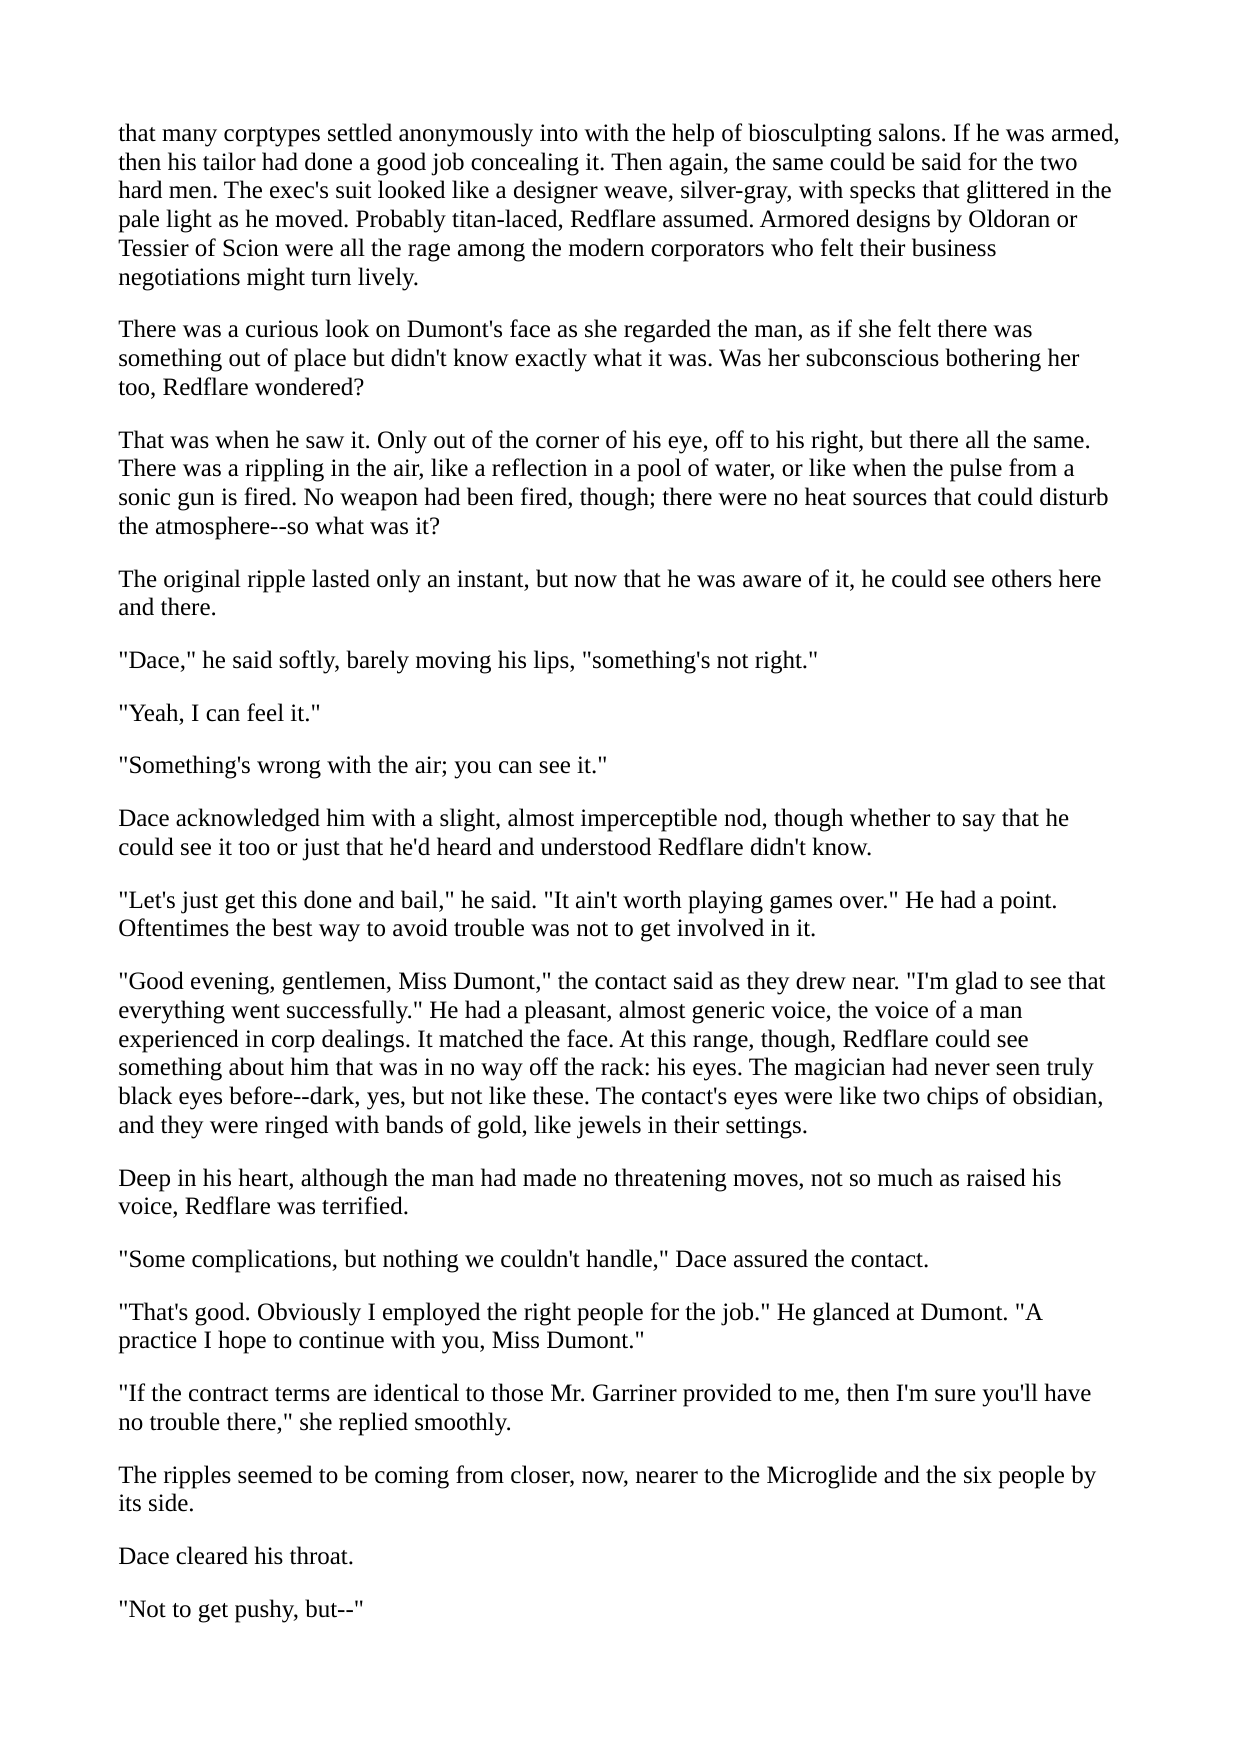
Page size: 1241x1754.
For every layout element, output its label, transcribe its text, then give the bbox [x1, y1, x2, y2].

text Dace cleared his throat. [118, 1541, 1122, 1570]
text "Good evening, gentlemen, Miss Dumont," the contact said as they drew near. "I'm glad to see that everything went successfully." He had a pleasant, almost generic voice, the voice of a man experienced in corp dealings. It matched the face. At this range, though, Redflare could see something about him that was in no way off the rack: his eyes. The magician had never seen truly black eyes before--dark, yes, but not like these. The contact's eyes were like two chips of obsidian, and they were ringed with bands of gold, like jewels in their settings. [118, 966, 1122, 1139]
text Deep in his heart, although the man had made no threatening moves, not so much as raised his voice, Redflare was terrified. [118, 1163, 1122, 1220]
text "Dace," he said softly, barely moving his lips, "something's not right." [118, 645, 1122, 674]
text "If the contract terms are identical to those Mr. Garriner provided to me, then I'm sure you'll have no trouble there," she replied smoothly. [118, 1378, 1122, 1436]
text "Some complications, but nothing we couldn't handle," Dace assured the contact. [118, 1244, 1122, 1273]
text "Yeah, I can feel it." [118, 698, 1122, 727]
text "That's good. Obviously I employed the right people for the job." He glanced at Dumont. "A practice I hope to continue with you, Miss Dumont." [118, 1297, 1122, 1354]
text Dace acknowledged him with a slight, almost imperceptible nod, though whether to say that he could see it too or just that he'd heard and understood Redflare didn't know. [118, 803, 1122, 861]
text "Let's just get this done and bail," he said. "It ain't worth playing games over." He had a point. Oftentimes the best way to avoid trouble was not to get involved in it. [118, 885, 1122, 942]
text "Something's wrong with the air; you can see it." [118, 751, 1122, 779]
text The ripples seemed to be coming from closer, now, nearer to the Microglide and the six people by its side. [118, 1460, 1122, 1517]
text There was a curious look on Dumont's face as she regarded the man, as if she felt there was something out of place but didn't know exactly what it was. Was her subconscious bothering her too, Redflare wondered? [118, 314, 1122, 401]
text The original ripple lasted only an instant, but now that he was aware of it, he could see others here and there. [118, 564, 1122, 621]
text "Not to get pushy, but--" [118, 1594, 1122, 1623]
text That was when he saw it. Only out of the corner of his eye, off to his right, but there all the same. There was a rippling in the air, like a reflection in a pool of water, or like when the pulse from a sonic gun is fired. No weapon had been fired, though; there were no heat sources that could disturb the atmosphere--so what was it? [118, 425, 1122, 540]
text that many corptypes settled anonymously into with the help of biosculpting salons. If he was armed, then his tailor had done a good job concealing it. Then again, the same could be said for the two hard men. The exec's suit looked like a designer weave, silver-gray, with specks that glittered in the pale light as he moved. Probably titan-laced, Redflare assumed. Armored designs by Oldoran or Tessier of Scion were all the rage among the modern corporators who felt their business negotiations might turn lively. [118, 118, 1122, 291]
